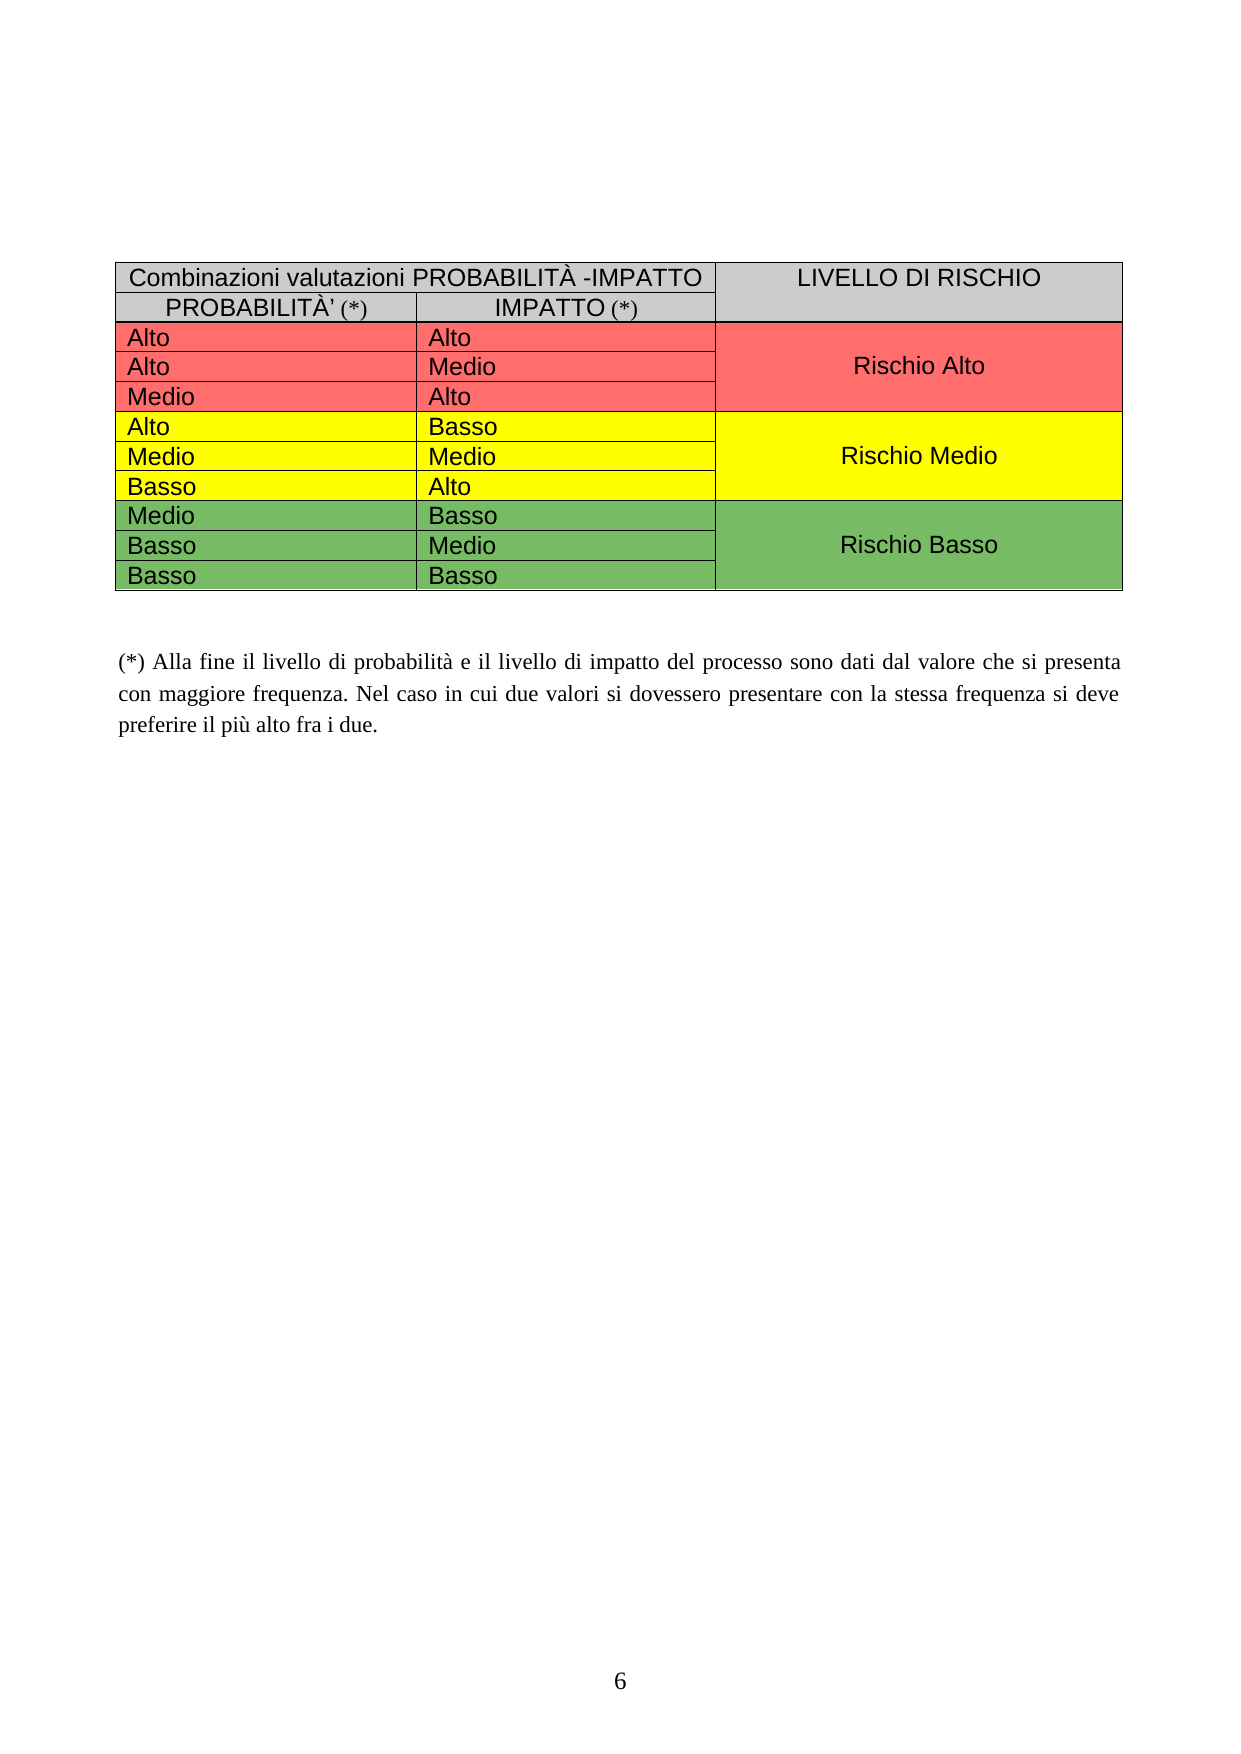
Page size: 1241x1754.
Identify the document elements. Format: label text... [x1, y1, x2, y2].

table_cell Rischio Medio [716, 412, 1122, 500]
table_cell Basso [116, 531, 416, 560]
table_cell Medio [116, 442, 416, 470]
table_cell Alto [116, 323, 416, 351]
table_cell PROBABILITÀ’ (*) [116, 293, 416, 321]
table_cell Basso [116, 561, 416, 589]
table_cell IMPATTO (*) [417, 293, 715, 321]
table_cell Medio [417, 442, 715, 470]
table_cell Alto [417, 323, 715, 351]
table_cell Basso [417, 501, 715, 530]
table_cell Rischio Basso [716, 501, 1122, 589]
table_cell Rischio Alto [716, 323, 1122, 411]
table_cell Alto [116, 352, 416, 381]
table_cell Medio [417, 352, 715, 381]
text (*) Alla fine il livello di probabilità e il livello di impatto del processo sono dati dal valore che si presenta con maggiore frequenza. Nel caso in cui due valori si dovessero presentare con la stessa frequenza si deve preferire il più alto fra i due. [118, 648, 1122, 738]
table_header LIVELLO DI RISCHIO [716, 263, 1122, 321]
table_cell Alto [417, 382, 715, 411]
table_cell Basso [417, 412, 715, 441]
table_cell Alto [116, 412, 416, 441]
table_cell Medio [417, 531, 715, 560]
table_header Combinazioni valutazioni PROBABILITÀ -IMPATTO [116, 263, 715, 292]
table_cell Medio [116, 501, 416, 530]
table_cell Alto [417, 471, 715, 500]
table_cell Medio [116, 382, 416, 411]
table_cell Basso [116, 471, 416, 500]
table_cell Basso [417, 561, 715, 589]
